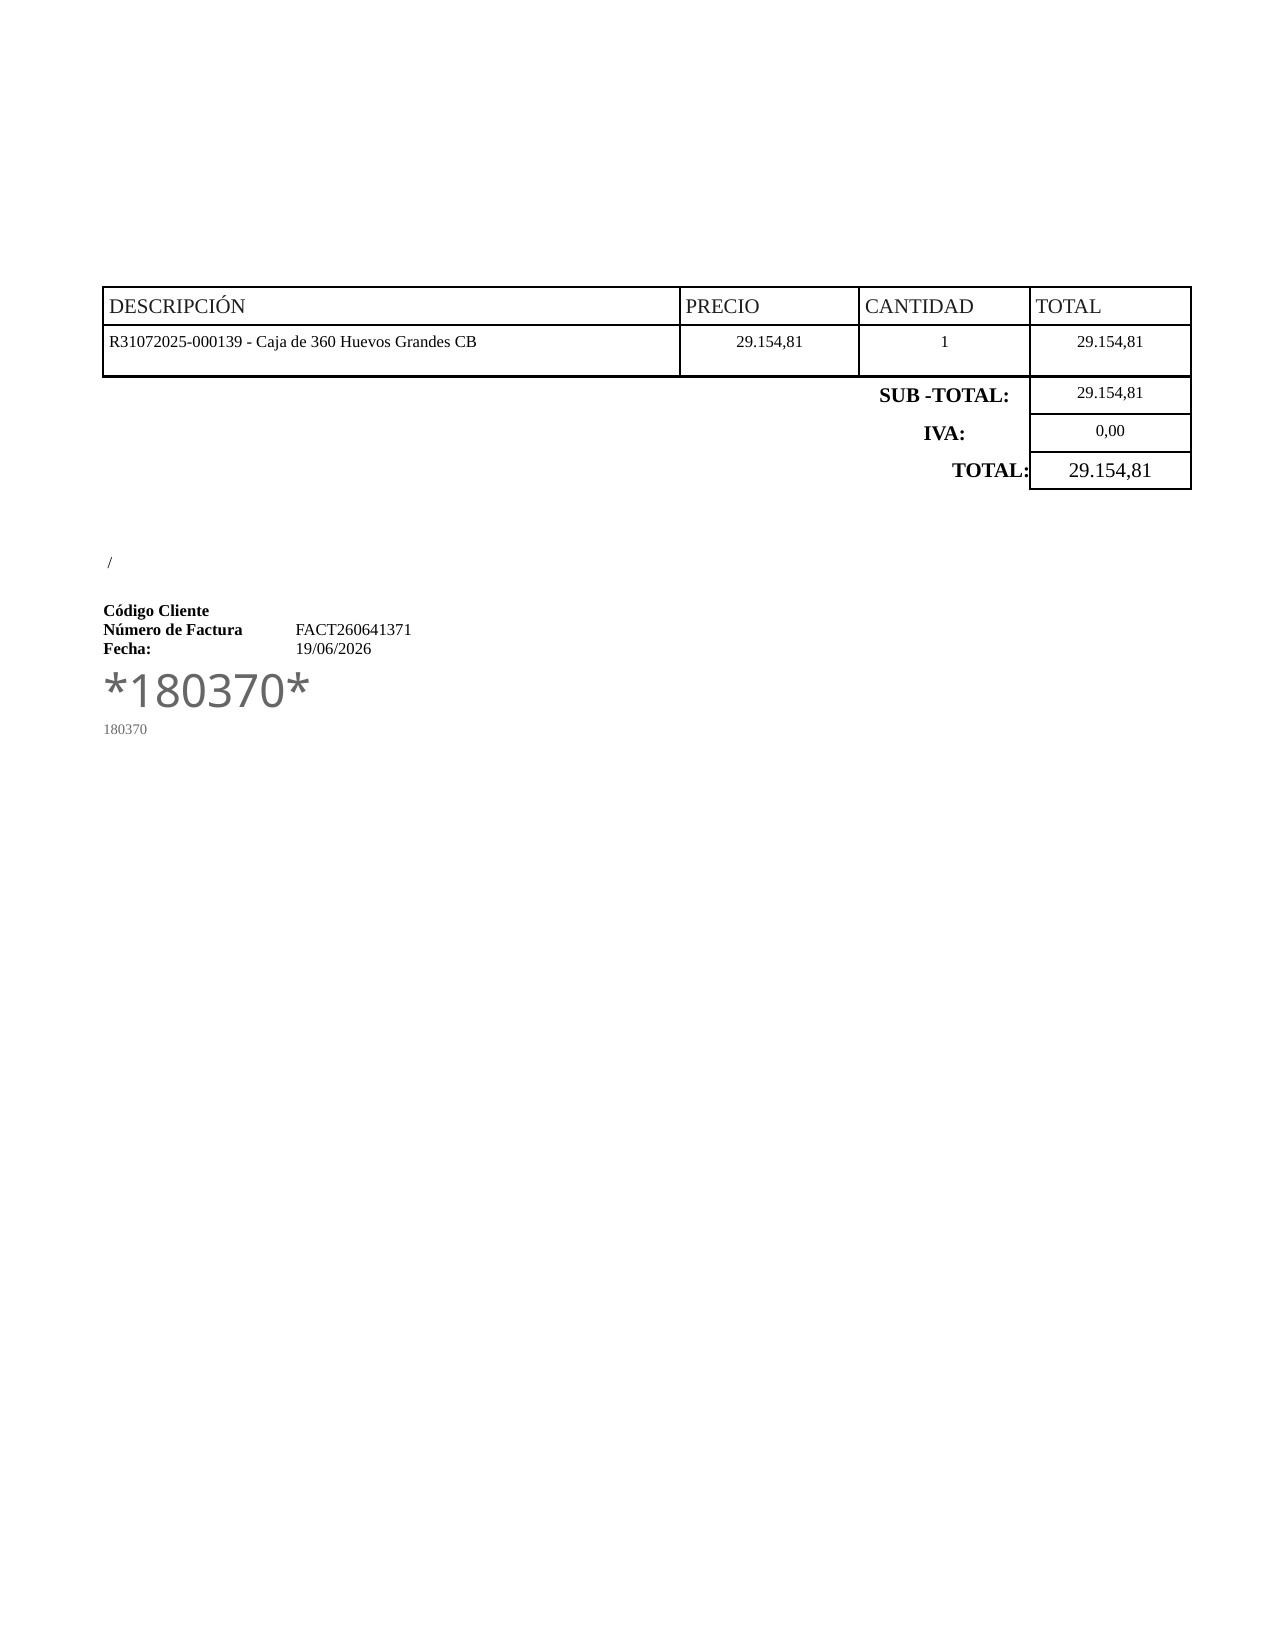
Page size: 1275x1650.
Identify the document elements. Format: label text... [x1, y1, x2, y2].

table_cell 19/06/2026 [295, 639, 517, 658]
table_header [103, 490, 858, 514]
table_cell R31072025-000139 - Caja de 360 Huevos Grandes CB [104, 326, 679, 375]
table_cell 1 [860, 326, 1029, 375]
table_cell [103, 378, 859, 488]
table_cell 29.154,81 [681, 326, 858, 375]
table_header TOTAL [1031, 288, 1190, 323]
text 180370 [103, 721, 1137, 737]
table_header PRECIO [681, 288, 858, 323]
table_cell 29.154,81 [1031, 378, 1190, 413]
table_cell Número de Factura [103, 620, 295, 639]
table_cell TOTAL: [859, 451, 1029, 488]
table_cell 29.154,81 [1031, 326, 1190, 375]
table_cell SUB -TOTAL: [859, 378, 1029, 413]
table_cell FACT260641371 [295, 620, 517, 639]
table_header DESCRIPCIÓN [104, 288, 679, 323]
table_header [295, 601, 517, 620]
table_cell [103, 534, 858, 553]
table_cell Fecha: [103, 639, 295, 658]
table_cell [103, 514, 858, 533]
table_cell / [103, 553, 858, 572]
table_header CANTIDAD [860, 288, 1029, 323]
table_cell 29.154,81 [1031, 453, 1190, 488]
text *180370* [103, 658, 1137, 721]
table_cell IVA: [859, 413, 1029, 451]
table_header Código Cliente [103, 601, 295, 620]
table_cell 0,00 [1031, 415, 1190, 451]
